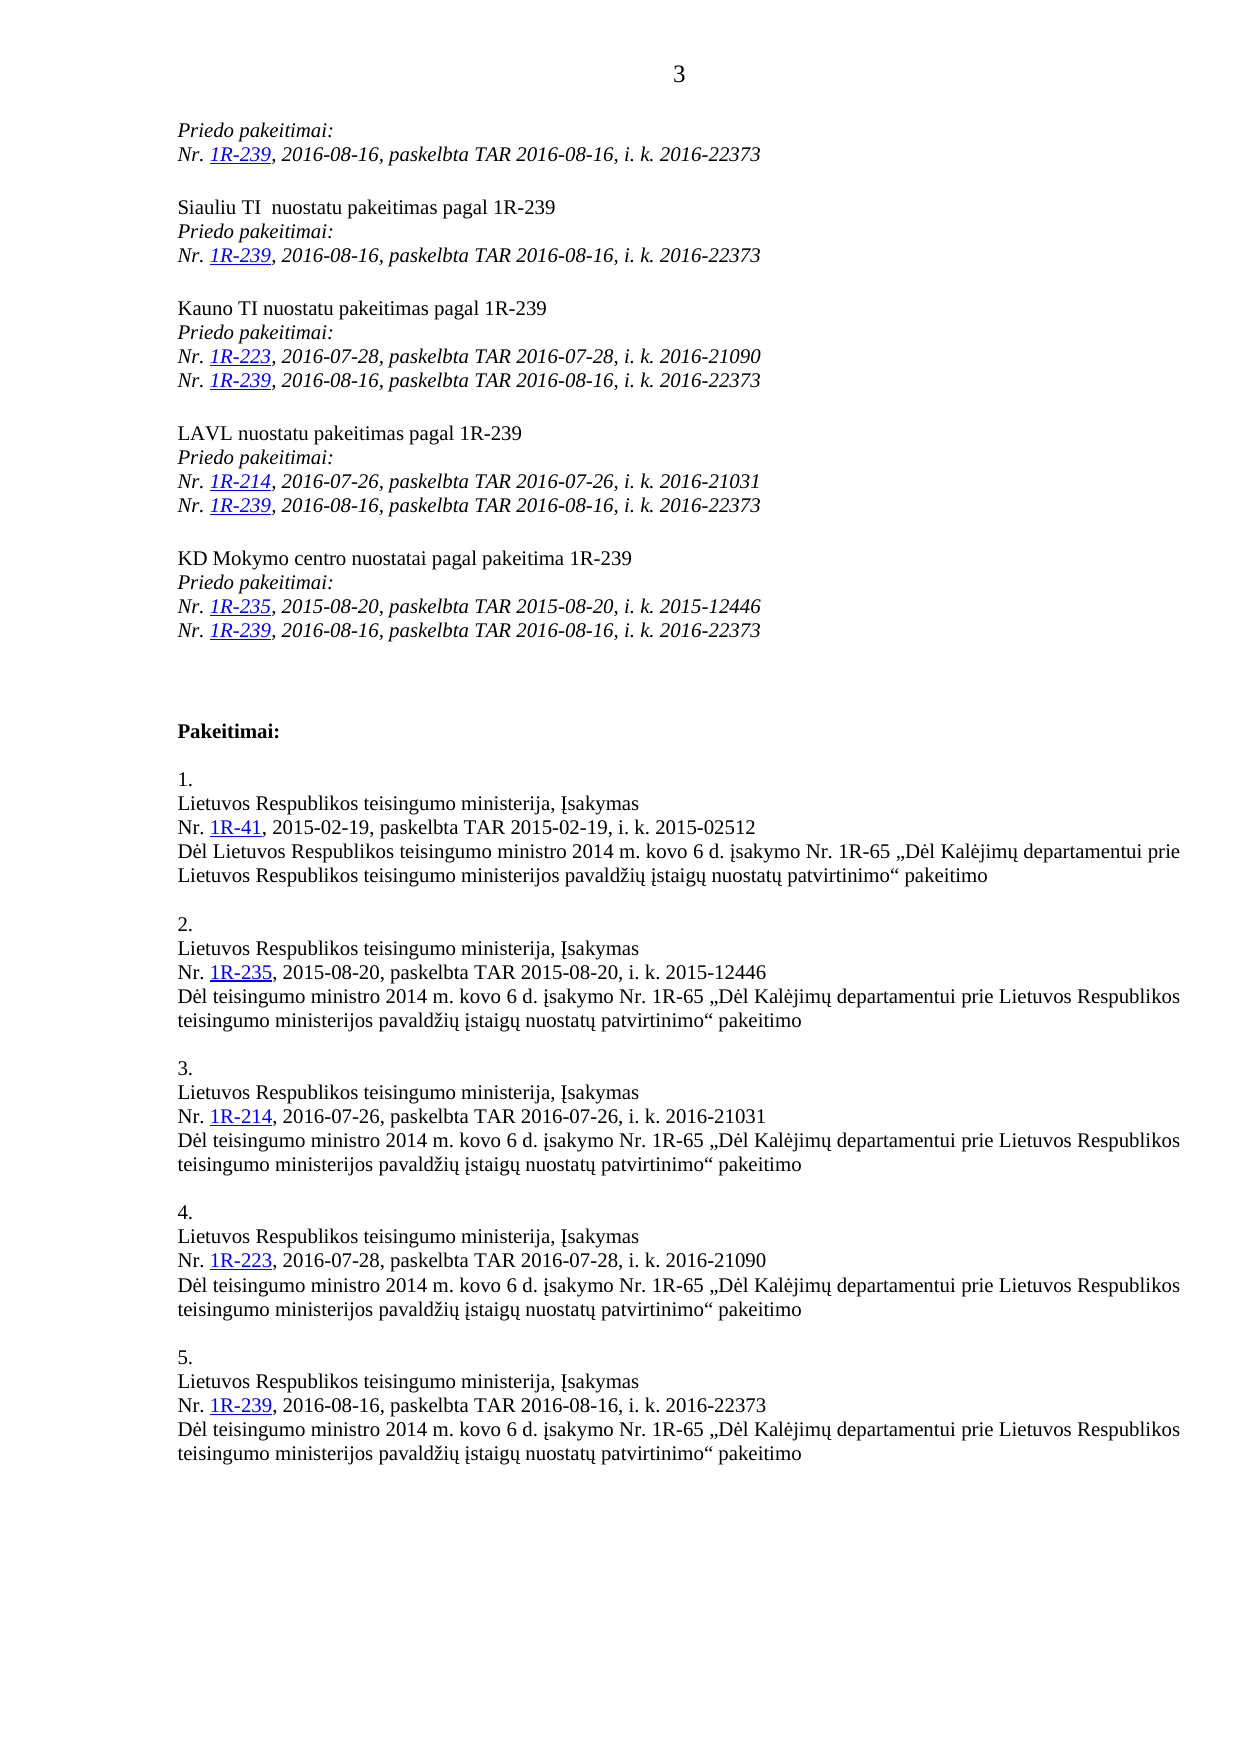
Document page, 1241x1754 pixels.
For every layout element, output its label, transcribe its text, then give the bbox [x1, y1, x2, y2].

text Nr. 1R-214, 2016-07-26, paskelbta TAR 2016-07-26, i. k. 2016-21031 [177, 469, 1181, 493]
text Nr. 1R-223, 2016-07-28, paskelbta TAR 2016-07-28, i. k. 2016-21090 [177, 344, 1181, 368]
text Lietuvos Respublikos teisingumo ministerija, Įsakymas [177, 1080, 1181, 1104]
text Nr. 1R-41, 2015-02-19, paskelbta TAR 2015-02-19, i. k. 2015-02512 [177, 815, 1181, 839]
text 2. [177, 912, 1181, 936]
text Lietuvos Respublikos teisingumo ministerija, Įsakymas [177, 1224, 1181, 1248]
text Nr. 1R-239, 2016-08-16, paskelbta TAR 2016-08-16, i. k. 2016-22373 [177, 142, 1181, 166]
text Priedo pakeitimai: [177, 219, 1181, 243]
text KD Mokymo centro nuostatai pagal pakeitima 1R-239 [177, 546, 1181, 570]
text Nr. 1R-239, 2016-08-16, paskelbta TAR 2016-08-16, i. k. 2016-22373 [177, 493, 1181, 517]
text Kauno TI nuostatu pakeitimas pagal 1R-239 [177, 296, 1181, 320]
text Nr. 1R-223, 2016-07-28, paskelbta TAR 2016-07-28, i. k. 2016-21090 [177, 1248, 1181, 1272]
text Priedo pakeitimai: [177, 320, 1181, 344]
text Nr. 1R-235, 2015-08-20, paskelbta TAR 2015-08-20, i. k. 2015-12446 [177, 960, 1181, 984]
text Dėl Lietuvos Respublikos teisingumo ministro 2014 m. kovo 6 d. įsakymo Nr. 1R-65 „Dėl Kalėjimų departamentui prie Lietuvos Respublikos teisingumo ministerijos pavaldžių įstaigų nuostatų patvirtinimo“ pakeitimo [177, 839, 1181, 887]
text Nr. 1R-239, 2016-08-16, paskelbta TAR 2016-08-16, i. k. 2016-22373 [177, 618, 1181, 642]
text Lietuvos Respublikos teisingumo ministerija, Įsakymas [177, 936, 1181, 960]
text Dėl teisingumo ministro 2014 m. kovo 6 d. įsakymo Nr. 1R-65 „Dėl Kalėjimų departamentui prie Lietuvos Respublikos teisingumo ministerijos pavaldžių įstaigų nuostatų patvirtinimo“ pakeitimo [177, 1417, 1181, 1465]
text Nr. 1R-235, 2015-08-20, paskelbta TAR 2015-08-20, i. k. 2015-12446 [177, 594, 1181, 618]
text 1. [177, 767, 1181, 791]
text Lietuvos Respublikos teisingumo ministerija, Įsakymas [177, 791, 1181, 815]
text Siauliu TI nuostatu pakeitimas pagal 1R-239 [177, 195, 1181, 219]
text 4. [177, 1200, 1181, 1224]
text Pakeitimai: [177, 719, 1181, 743]
text Dėl teisingumo ministro 2014 m. kovo 6 d. įsakymo Nr. 1R-65 „Dėl Kalėjimų departamentui prie Lietuvos Respublikos teisingumo ministerijos pavaldžių įstaigų nuostatų patvirtinimo“ pakeitimo [177, 1128, 1181, 1176]
text Nr. 1R-239, 2016-08-16, paskelbta TAR 2016-08-16, i. k. 2016-22373 [177, 1393, 1181, 1417]
text Dėl teisingumo ministro 2014 m. kovo 6 d. įsakymo Nr. 1R-65 „Dėl Kalėjimų departamentui prie Lietuvos Respublikos teisingumo ministerijos pavaldžių įstaigų nuostatų patvirtinimo“ pakeitimo [177, 1272, 1181, 1321]
text Lietuvos Respublikos teisingumo ministerija, Įsakymas [177, 1369, 1181, 1393]
text Priedo pakeitimai: [177, 118, 1181, 142]
text Priedo pakeitimai: [177, 570, 1181, 594]
text 3. [177, 1056, 1181, 1080]
text Nr. 1R-239, 2016-08-16, paskelbta TAR 2016-08-16, i. k. 2016-22373 [177, 243, 1181, 267]
text Nr. 1R-214, 2016-07-26, paskelbta TAR 2016-07-26, i. k. 2016-21031 [177, 1104, 1181, 1128]
text 5. [177, 1345, 1181, 1369]
text Nr. 1R-239, 2016-08-16, paskelbta TAR 2016-08-16, i. k. 2016-22373 [177, 368, 1181, 392]
text LAVL nuostatu pakeitimas pagal 1R-239 [177, 421, 1181, 445]
text Priedo pakeitimai: [177, 445, 1181, 469]
text Dėl teisingumo ministro 2014 m. kovo 6 d. įsakymo Nr. 1R-65 „Dėl Kalėjimų departamentui prie Lietuvos Respublikos teisingumo ministerijos pavaldžių įstaigų nuostatų patvirtinimo“ pakeitimo [177, 984, 1181, 1032]
